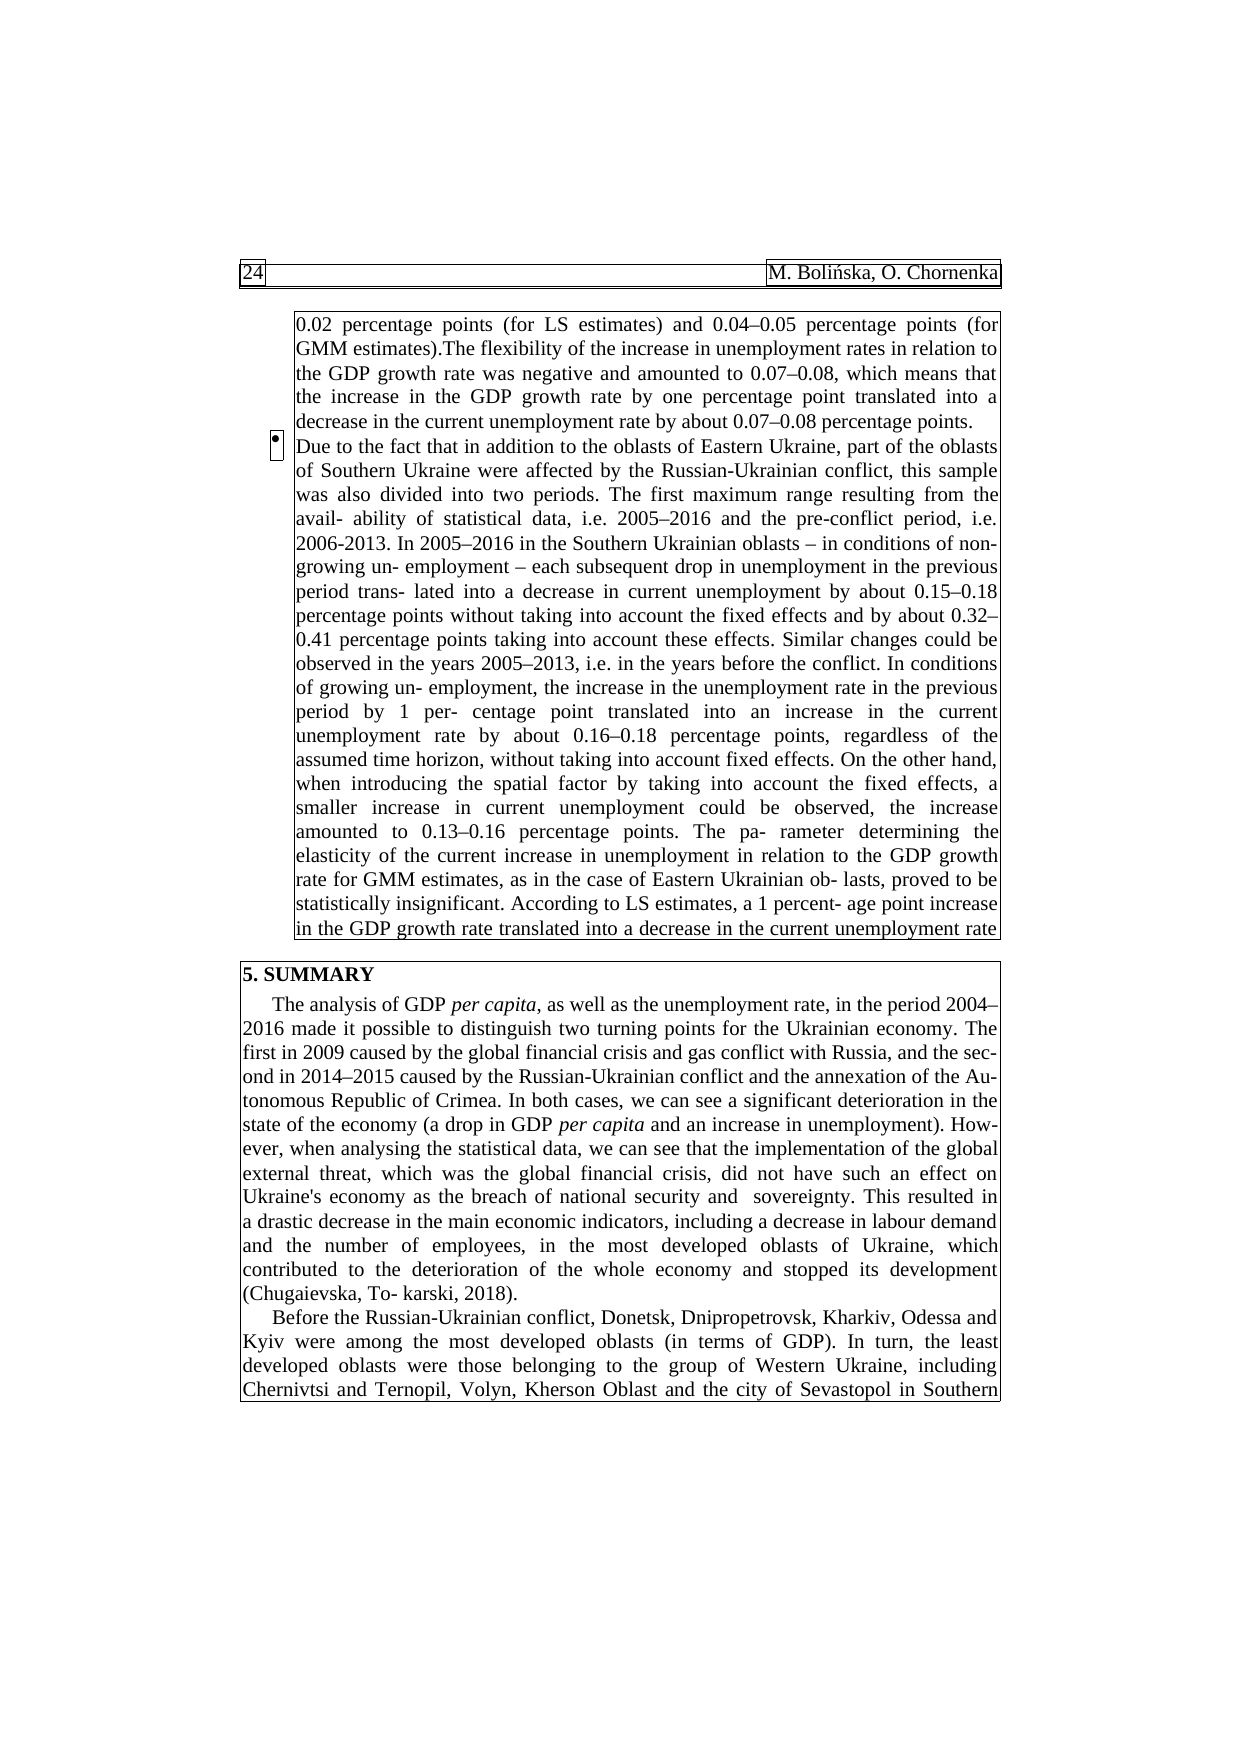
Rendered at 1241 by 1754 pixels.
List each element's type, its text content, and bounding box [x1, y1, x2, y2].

text [768, 260, 999, 264]
text Due to the fact that in addition to the oblasts of Eastern Ukraine, part of the oblasts of Southern Ukraine were affected by the Russian-Ukrainian conflict, this sample was also divided into two periods. The first maximum range resulting from the avail- ability of statistical data, i.e. 2005–2016 and the pre-conflict period, i.e. 2006-2013. In 2005–2016 in the Southern Ukrainian oblasts – in conditions of non-growing un- employment – each subsequent drop in unemployment in the previous period trans- lated into a decrease in current unemployment by about 0.15–0.18 percentage points without taking into account the fixed effects and by about 0.32–0.41 percentage points taking into account these effects. Similar changes could be observed in the years 2005–2013, i.e. in the years before the conflict. In conditions of growing un- employment, the increase in the unemployment rate in the previous period by 1 per- centage point translated into an increase in the current unemployment rate by about 0.16–0.18 percentage points, regardless of the assumed time horizon, without taking into account fixed effects. On the other hand, when introducing the spatial factor by taking into account the fixed effects, a smaller increase in current unemployment could be observed, the increase amounted to 0.13–0.16 percentage points. The pa- rameter determining the elasticity of the current increase in unemployment in relation to the GDP growth rate for GMM estimates, as in the case of Eastern Ukrainian ob- lasts, proved to be statistically insignificant. According to LS estimates, a 1 percent- age point increase in the GDP growth rate translated into a decrease in the current unemployment rate by about 0.063–0.066 percentage points. [296, 434, 999, 939]
text  [272, 432, 283, 451]
text [242, 260, 265, 264]
text 5. SUMMARY [242, 962, 1000, 986]
text The analysis of GDP per capita, as well as the unemployment rate, in the period 2004– 2016 made it possible to distinguish two turning points for the Ukrainian economy. The first in 2009 caused by the global financial crisis and gas conflict with Russia, and the sec- ond in 2014–2015 caused by the Russian-Ukrainian conflict and the annexation of the Au- tonomous Republic of Crimea. In both cases, we can see a significant deterioration in the state of the economy (a drop in GDP per capita and an increase in unemployment). How- ever, when analysing the statistical data, we can see that the implementation of the global external threat, which was the global financial crisis, did not have such an effect on Ukraine's economy as the breach of national security and sovereignty. This resulted in a drastic decrease in the main economic indicators, including a decrease in labour demand and the number of employees, in the most developed oblasts of Ukraine, which contributed to the deterioration of the whole economy and stopped its development (Chugaievska, To- karski, 2018). [242, 992, 998, 1305]
text 0.02 percentage points (for LS estimates) and 0.04–0.05 percentage points (for GMM estimates).The flexibility of the increase in unemployment rates in relation to the GDP growth rate was negative and amounted to 0.07–0.08, which means that the increase in the GDP growth rate by one percentage point translated into a decrease in the current unemployment rate by about 0.07–0.08 percentage points. [296, 312, 998, 433]
text Before the Russian-Ukrainian conflict, Donetsk, Dnipropetrovsk, Kharkiv, Odessa and Kyiv were among the most developed oblasts (in terms of GDP). In turn, the least developed oblasts were those belonging to the group of Western Ukraine, including Chernivtsi and Ternopil, Volyn, Kherson Oblast and the city of Sevastopol in Southern Ukraine. After the [242, 1305, 998, 1401]
text 24 [242, 265, 265, 284]
text M. Bolińska, O. Chornenka [768, 265, 999, 284]
